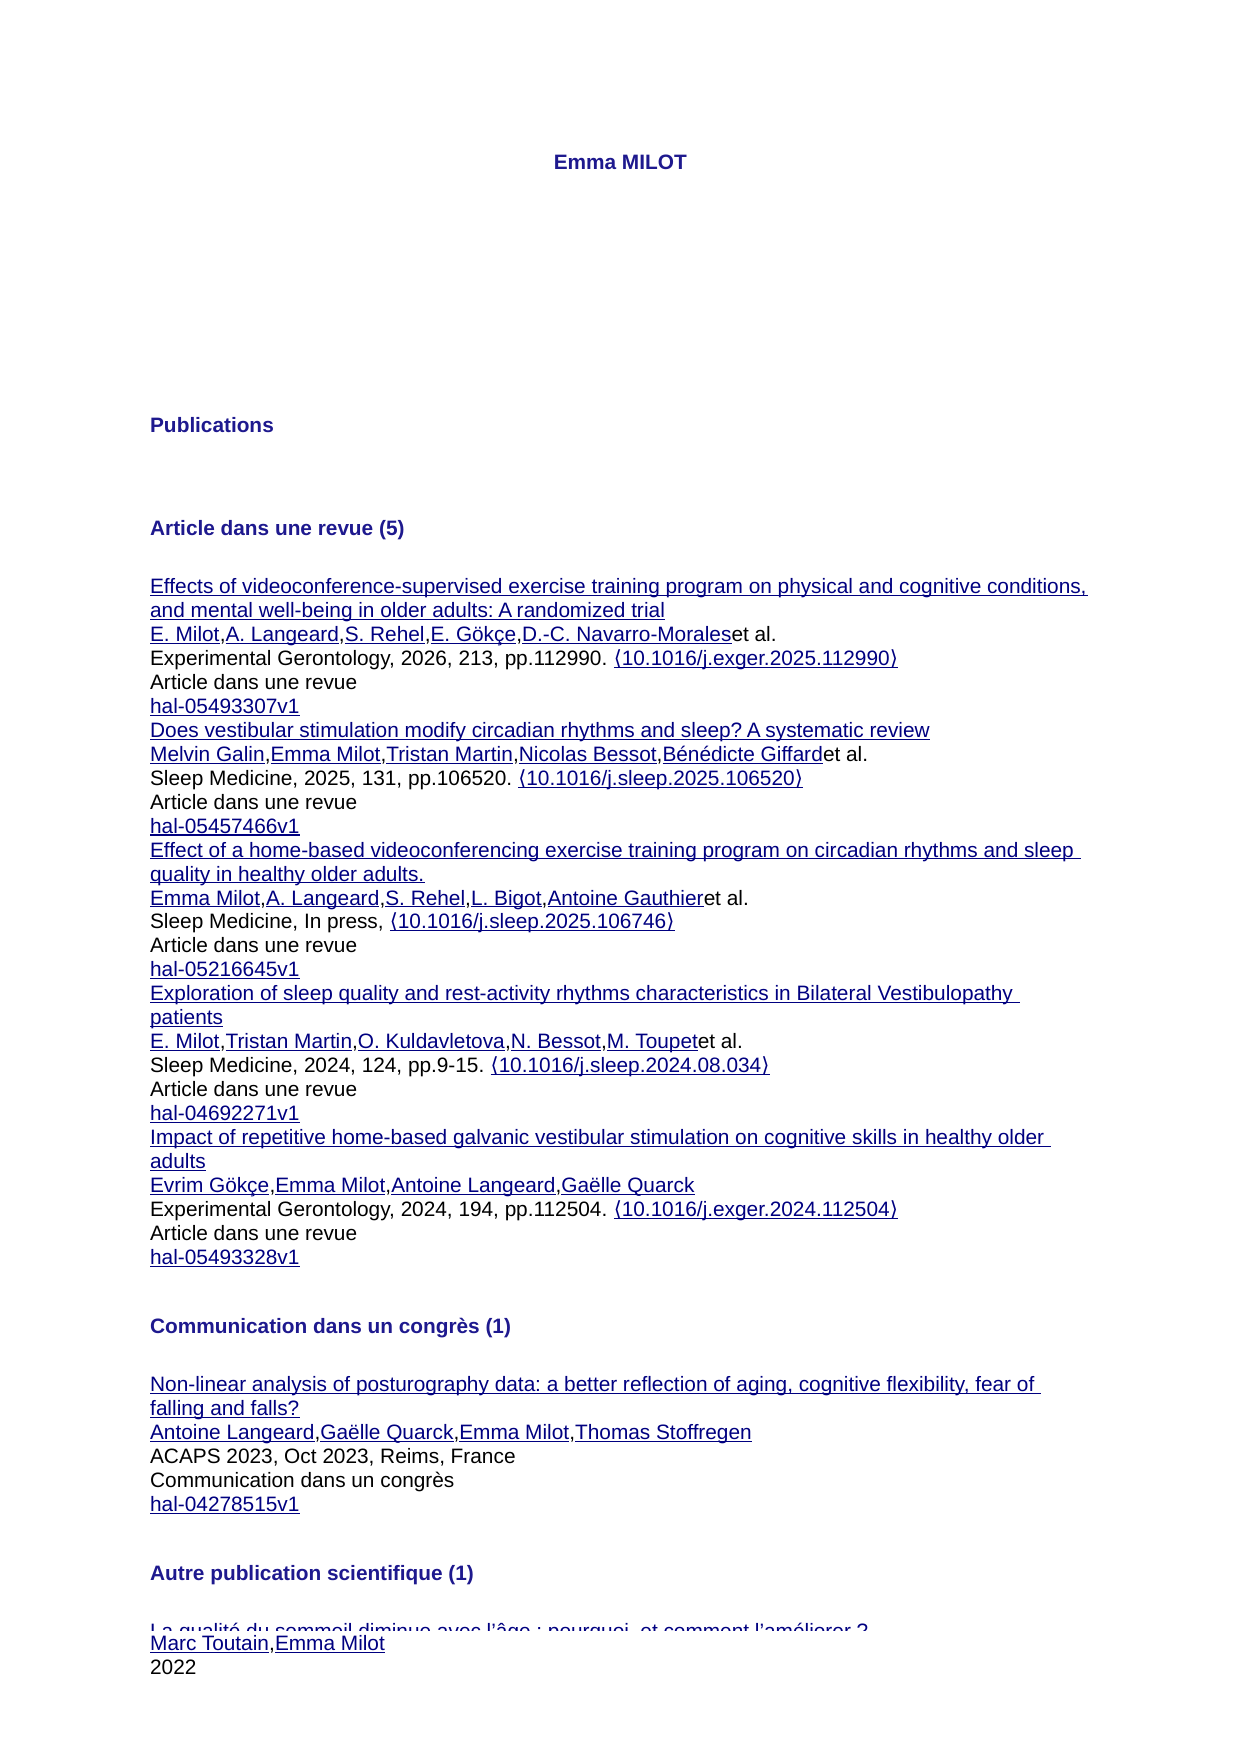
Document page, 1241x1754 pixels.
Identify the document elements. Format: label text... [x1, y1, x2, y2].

table_cell Effect of a home-based videoconferencing exercise training program on circadian rhythms and sleep quality in healthy older adults. Emma Milot,A. Langeard,S. Rehel,L. Bigot,Antoine Gauthieret al. Sleep Medicine, In press, ⟨10.1016/j.sleep.2025.106746⟩ Article dans une revue hal-05216645v1 [150, 838, 1090, 981]
table_cell Exploration of sleep quality and rest-activity rhythms characteristics in Bilateral Vestibulopathy patients E. Milot,Tristan Martin,O. Kuldavletova,N. Bessot,M. Toupetet al. Sleep Medicine, 2024, 124, pp.9-15. ⟨10.1016/j.sleep.2024.08.034⟩ Article dans une revue hal-04692271v1 [150, 981, 1090, 1125]
subtitle Emma MILOT [150, 150, 1090, 174]
table_cell Does vestibular stimulation modify circadian rhythms and sleep? A systematic review Melvin Galin,Emma Milot,Tristan Martin,Nicolas Bessot,Bénédicte Giffardet al. Sleep Medicine, 2025, 131, pp.106520. ⟨10.1016/j.sleep.2025.106520⟩ Article dans une revue hal-05457466v1 [150, 718, 1090, 837]
subtitle Article dans une revue (5) [150, 516, 1090, 539]
table_cell Impact of repetitive home-based galvanic vestibular stimulation on cognitive skills in healthy older adults Evrim Gökçe,Emma Milot,Antoine Langeard,Gaëlle Quarck Experimental Gerontology, 2024, 194, pp.112504. ⟨10.1016/j.exger.2024.112504⟩ Article dans une revue hal-05493328v1 [150, 1125, 1090, 1269]
table_header Non-linear analysis of posturography data: a better reflection of aging, cognitive flexibility, fear of falling and falls? Antoine Langeard,Gaëlle Quarck,Emma Milot,Thomas Stoffregen ACAPS 2023, Oct 2023, Reims, France Communication dans un congrès hal-04278515v1 [150, 1372, 1090, 1516]
subtitle Autre publication scientifique (1) [150, 1560, 1090, 1584]
table_header Effects of videoconference-supervised exercise training program on physical and cognitive conditions, and mental well-being in older adults: A randomized trial E. Milot,A. Langeard,S. Rehel,E. Gökçe,D.-C. Navarro-Moraleset al. Experimental Gerontology, 2026, 213, pp.112990. ⟨10.1016/j.exger.2025.112990⟩ Article dans une revue hal-05493307v1 [150, 574, 1090, 718]
table_header La qualité du sommeil diminue avec l’âge : pourquoi, et comment l’améliorer ? Marc Toutain,Emma Milot 2022 [150, 1619, 1090, 1679]
subtitle Publications [150, 412, 1090, 436]
subtitle Communication dans un congrès (1) [150, 1313, 1090, 1337]
